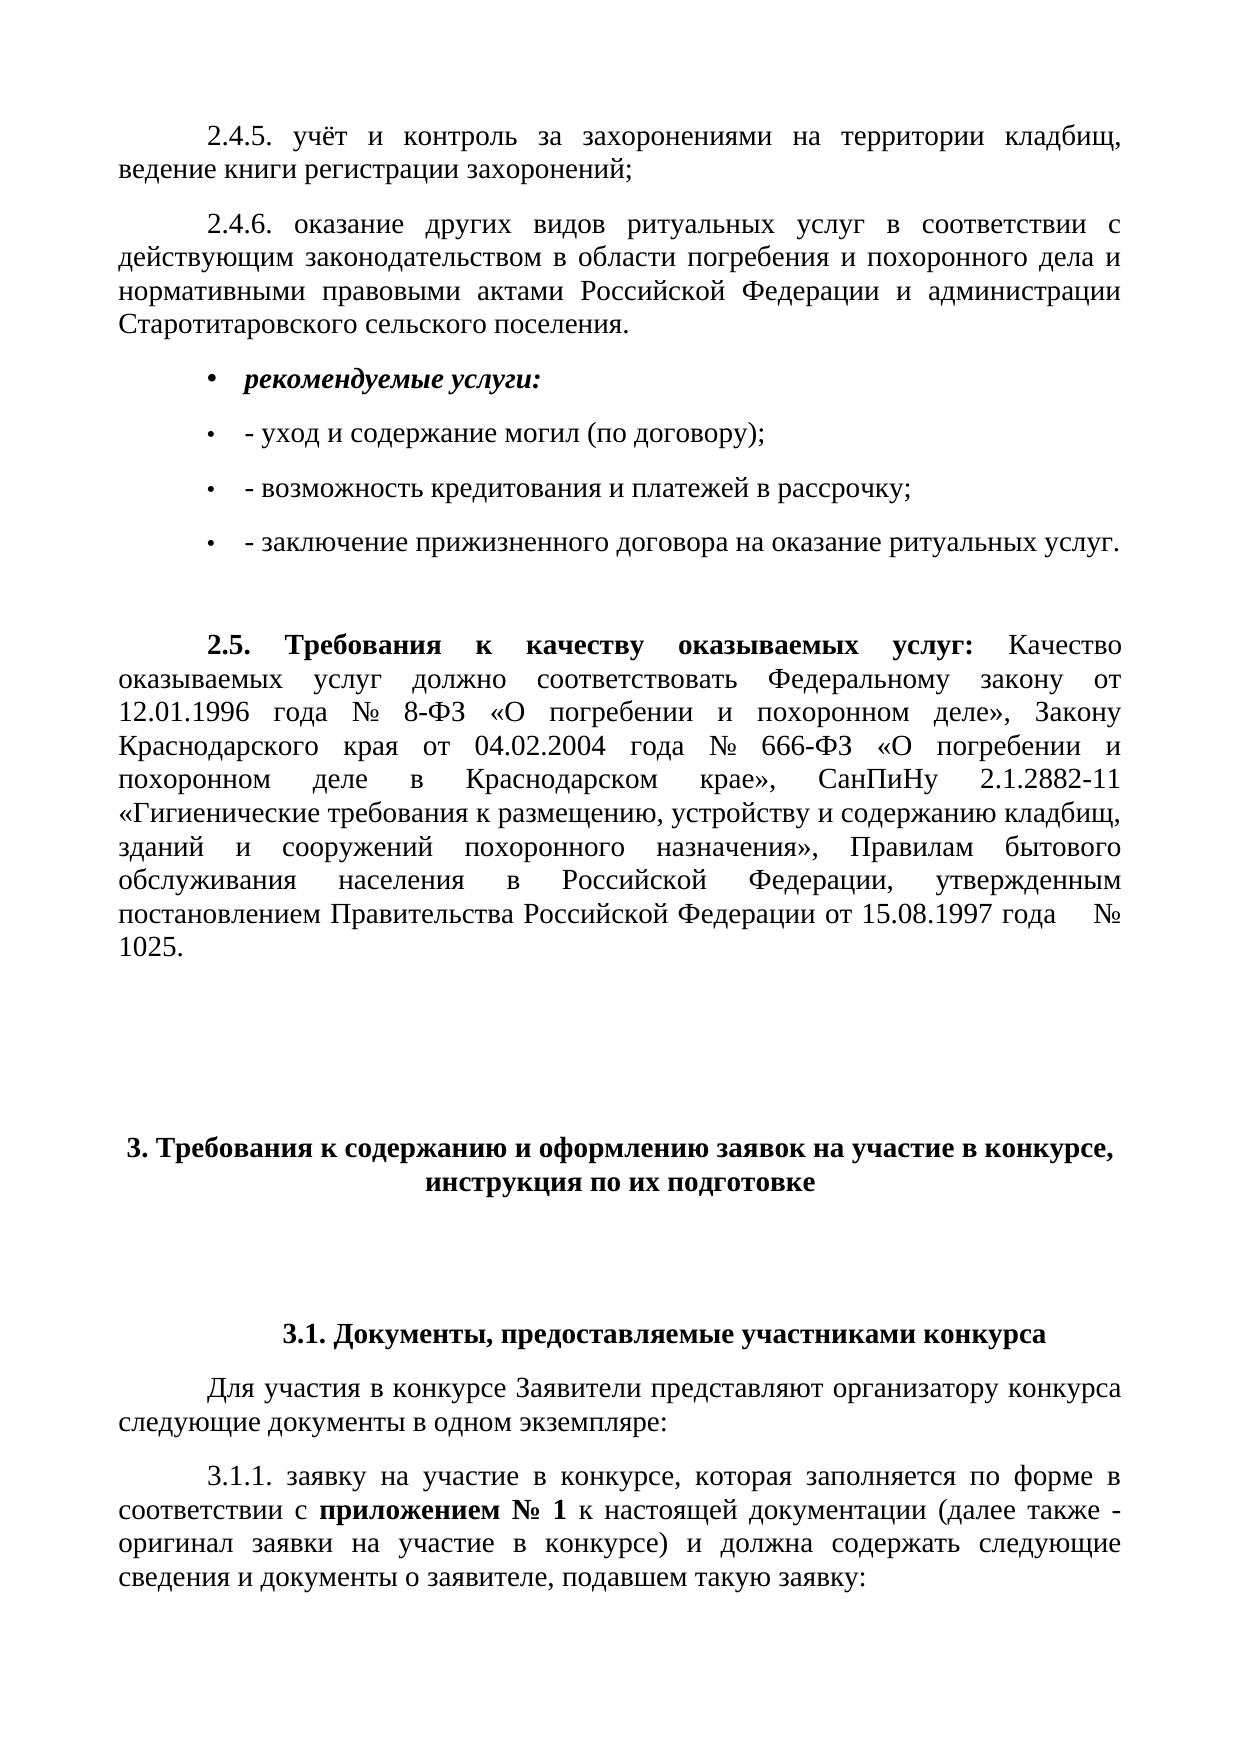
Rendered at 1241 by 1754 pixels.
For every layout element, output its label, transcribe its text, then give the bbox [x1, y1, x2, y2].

list рекомендуемые услуги: [81, 361, 1122, 395]
text 2.5. Требования к качеству оказываемых услуг: Качество оказываемых услуг должно соответствовать Федеральному закону от 12.01.1996 года № 8-ФЗ «О погребении и похоронном деле», Закону Краснодарского края от 04.02.2004 года № 666-ФЗ «О погребении и похоронном деле в Краснодарском крае», СанПиНу 2.1.2882-11 «Гигиенические требования к размещению, устройству и содержанию кладбищ, зданий и сооружений похоронного назначения», Правилам бытового обслуживания населения в Российской Федерации, утвержденным постановлением Правительства Российской Федерации от 15.08.1997 года № 1025. [118, 627, 1122, 963]
text 3. Требования к содержанию и оформлению заявок на участие в конкурсе, инструкция по их подготовке [118, 1130, 1122, 1197]
text 2.4.6. оказание других видов ритуальных услуг в соответствии с действующим законодательством в области погребения и похоронного дела и нормативными правовыми актами Российской Федерации и администрации Старотитаровского сельского поселения. [118, 206, 1122, 340]
text 3.1. Документы, предоставляемые участниками конкурса [118, 1316, 1122, 1349]
text 2.4.5. учёт и контроль за захоронениями на территории кладбищ, ведение книги регистрации захоронений; [118, 118, 1122, 185]
text Для участия в конкурсе Заявители представляют организатору конкурса следующие документы в одном экземпляре: [118, 1370, 1122, 1437]
text 3.1.1. заявку на участие в конкурсе, которая заполняется по форме в соответствии с приложением № 1 к настоящей документации (далее также - оригинал заявки на участие в конкурсе) и должна содержать следующие сведения и документы о заявителе, подавшем такую заявку: [118, 1458, 1122, 1592]
list - возможность кредитования и платежей в рассрочку; [81, 470, 1122, 503]
list - заключение прижизненного договора на оказание ритуальных услуг. [81, 524, 1122, 558]
list - уход и содержание могил (по договору); [81, 416, 1122, 449]
